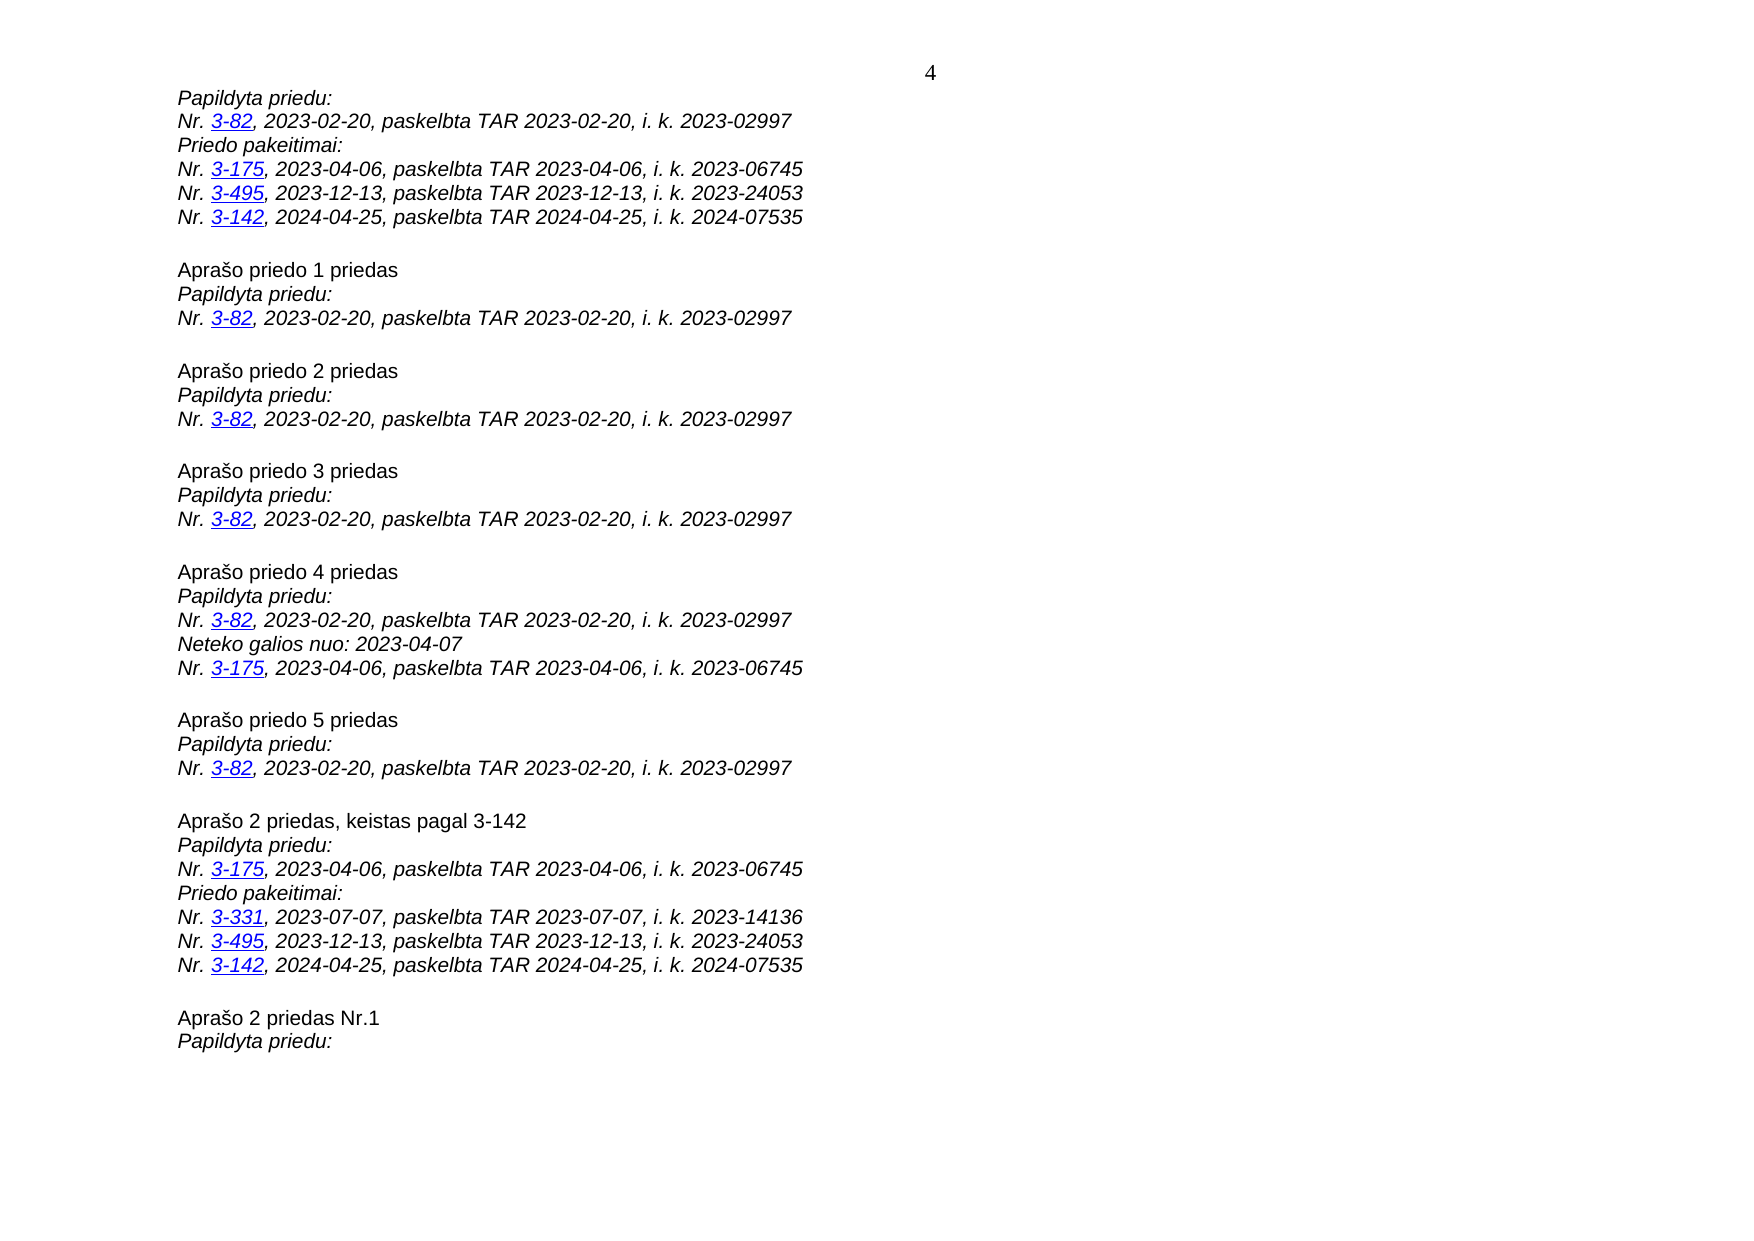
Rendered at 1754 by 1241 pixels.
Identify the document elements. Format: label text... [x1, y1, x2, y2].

text Nr. 3-82, 2023-02-20, paskelbta TAR 2023-02-20, i. k. 2023-02997 [177, 608, 1683, 632]
text Aprašo priedo 5 priedas [177, 708, 1683, 732]
text Priedo pakeitimai: [177, 881, 1683, 905]
text Papildyta priedu: [177, 483, 1683, 507]
text Nr. 3-175, 2023-04-06, paskelbta TAR 2023-04-06, i. k. 2023-06745 [177, 656, 1683, 679]
text Aprašo priedo 1 priedas [177, 258, 1683, 282]
text Papildyta priedu: [177, 584, 1683, 608]
text Papildyta priedu: [177, 85, 1683, 109]
text Nr. 3-82, 2023-02-20, paskelbta TAR 2023-02-20, i. k. 2023-02997 [177, 406, 1683, 430]
text Nr. 3-331, 2023-07-07, paskelbta TAR 2023-07-07, i. k. 2023-14136 [177, 905, 1683, 929]
text Nr. 3-142, 2024-04-25, paskelbta TAR 2024-04-25, i. k. 2024-07535 [177, 953, 1683, 977]
text Aprašo 2 priedas Nr.1 [177, 1005, 1683, 1029]
text Priedo pakeitimai: [177, 133, 1683, 157]
text Aprašo priedo 4 priedas [177, 560, 1683, 584]
text Neteko galios nuo: 2023-04-07 [177, 632, 1683, 656]
text Papildyta priedu: [177, 1029, 1683, 1053]
text Nr. 3-495, 2023-12-13, paskelbta TAR 2023-12-13, i. k. 2023-24053 [177, 181, 1683, 205]
text Nr. 3-142, 2024-04-25, paskelbta TAR 2024-04-25, i. k. 2024-07535 [177, 205, 1683, 229]
text Papildyta priedu: [177, 732, 1683, 756]
text Nr. 3-175, 2023-04-06, paskelbta TAR 2023-04-06, i. k. 2023-06745 [177, 157, 1683, 181]
text Nr. 3-82, 2023-02-20, paskelbta TAR 2023-02-20, i. k. 2023-02997 [177, 306, 1683, 330]
text Nr. 3-495, 2023-12-13, paskelbta TAR 2023-12-13, i. k. 2023-24053 [177, 929, 1683, 953]
text Aprašo priedo 3 priedas [177, 459, 1683, 483]
text Nr. 3-82, 2023-02-20, paskelbta TAR 2023-02-20, i. k. 2023-02997 [177, 507, 1683, 531]
text Nr. 3-82, 2023-02-20, paskelbta TAR 2023-02-20, i. k. 2023-02997 [177, 109, 1683, 133]
text Aprašo 2 priedas, keistas pagal 3-142 [177, 809, 1683, 833]
text Papildyta priedu: [177, 382, 1683, 406]
text Papildyta priedu: [177, 833, 1683, 857]
text Nr. 3-175, 2023-04-06, paskelbta TAR 2023-04-06, i. k. 2023-06745 [177, 857, 1683, 881]
text Nr. 3-82, 2023-02-20, paskelbta TAR 2023-02-20, i. k. 2023-02997 [177, 756, 1683, 780]
text Aprašo priedo 2 priedas [177, 358, 1683, 382]
text Papildyta priedu: [177, 282, 1683, 306]
